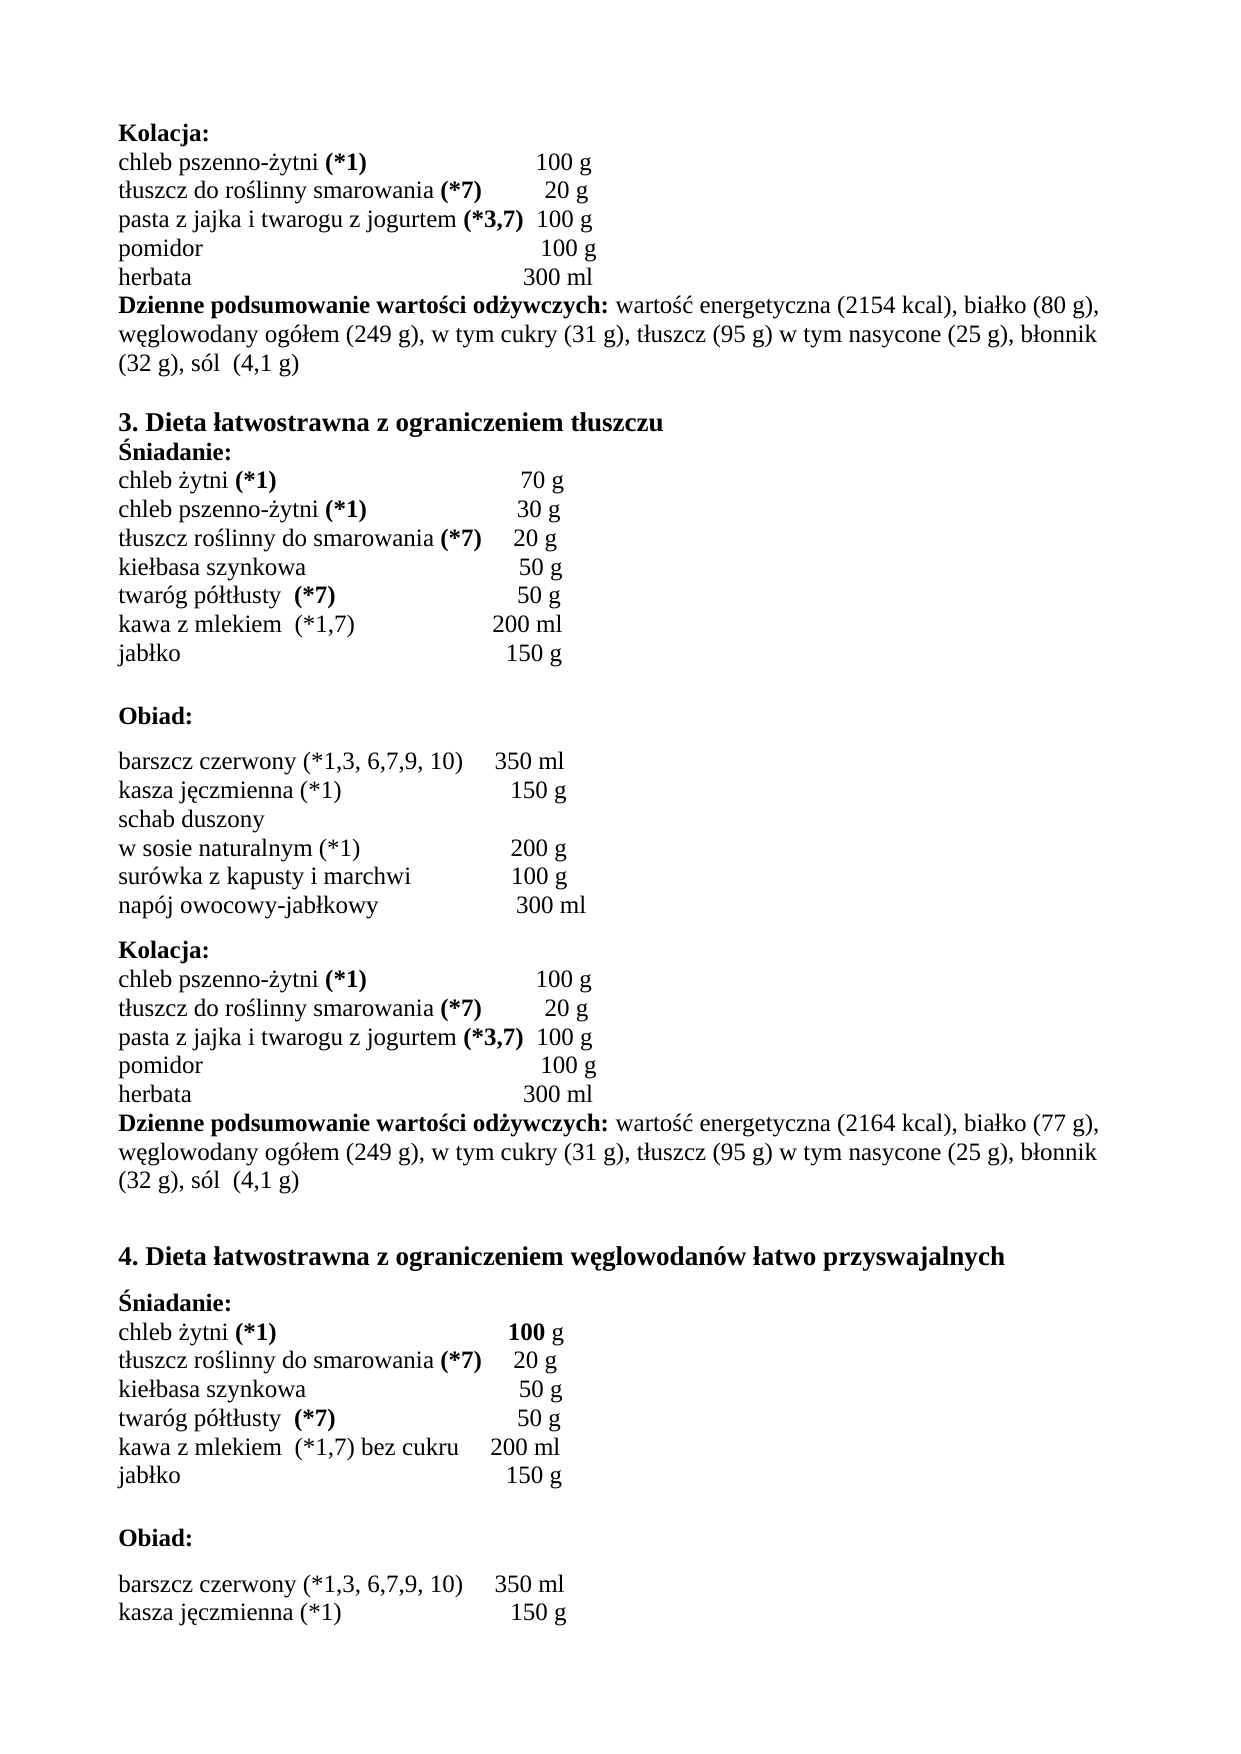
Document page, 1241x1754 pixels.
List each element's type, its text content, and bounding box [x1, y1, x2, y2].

text chleb żytni (*1) 70 g [118, 466, 1122, 494]
text 4. Dieta łatwostrawna z ograniczeniem węglowodanów łatwo przyswajalnych [118, 1240, 1122, 1271]
text Obiad: [118, 1523, 1122, 1552]
text herbata 300 ml [118, 1079, 1122, 1108]
text herbata 300 ml [118, 262, 1122, 291]
text Kolacja: [118, 936, 1122, 964]
text kiełbasa szynkowa 50 g [118, 552, 1122, 581]
text tłuszcz roślinny do smarowania (*7) 20 g [118, 523, 1122, 552]
text barszcz czerwony (*1,3, 6,7,9, 10) 350 ml kasza jęczmienna (*1) 150 g schab duszony w sosie naturalnym (*1) 200 g surówka z kapusty i marchwi 100 g napój owocowy-jabłkowy 300 ml [118, 746, 1122, 919]
text chleb żytni (*1) 100 g [118, 1317, 1122, 1345]
text jabłko 150 g [118, 638, 1122, 667]
text twaróg półtłusty (*7) 50 g [118, 1403, 1122, 1432]
text tłuszcz do roślinny smarowania (*7) 20 g [118, 176, 1122, 204]
text Kolacja: [118, 118, 1122, 147]
text tłuszcz roślinny do smarowania (*7) 20 g [118, 1345, 1122, 1374]
text kawa z mlekiem (*1,7) bez cukru 200 ml [118, 1432, 1122, 1460]
text pasta z jajka i twarogu z jogurtem (*3,7) 100 g [118, 204, 1122, 233]
text Śniadanie: [118, 1288, 1122, 1317]
text chleb pszenno-żytni (*1) 30 g [118, 494, 1122, 523]
text pomidor 100 g [118, 233, 1122, 262]
text Śniadanie: [118, 437, 1122, 466]
text barszcz czerwony (*1,3, 6,7,9, 10) 350 ml kasza jęczmienna (*1) 150 g [118, 1569, 1122, 1626]
text chleb pszenno-żytni (*1) 100 g [118, 964, 1122, 993]
text kiełbasa szynkowa 50 g [118, 1374, 1122, 1403]
text Dzienne podsumowanie wartości odżywczych: wartość energetyczna (2164 kcal), białko (77 g), węglowodany ogółem (249 g), w tym cukry (31 g), tłuszcz (95 g) w tym nasycone (25 g), błonnik (32 g), sól (4,1 g) [118, 1108, 1122, 1194]
text chleb pszenno-żytni (*1) 100 g [118, 147, 1122, 176]
text jabłko 150 g [118, 1460, 1122, 1489]
text Obiad: [118, 701, 1122, 729]
text twaróg półtłusty (*7) 50 g [118, 581, 1122, 609]
text kawa z mlekiem (*1,7) 200 ml [118, 609, 1122, 638]
text pomidor 100 g [118, 1051, 1122, 1079]
text pasta z jajka i twarogu z jogurtem (*3,7) 100 g [118, 1022, 1122, 1051]
text 3. Dieta łatwostrawna z ograniczeniem tłuszczu [118, 406, 1122, 437]
text Dzienne podsumowanie wartości odżywczych: wartość energetyczna (2154 kcal), białko (80 g), węglowodany ogółem (249 g), w tym cukry (31 g), tłuszcz (95 g) w tym nasycone (25 g), błonnik (32 g), sól (4,1 g) [118, 291, 1122, 377]
text tłuszcz do roślinny smarowania (*7) 20 g [118, 993, 1122, 1022]
